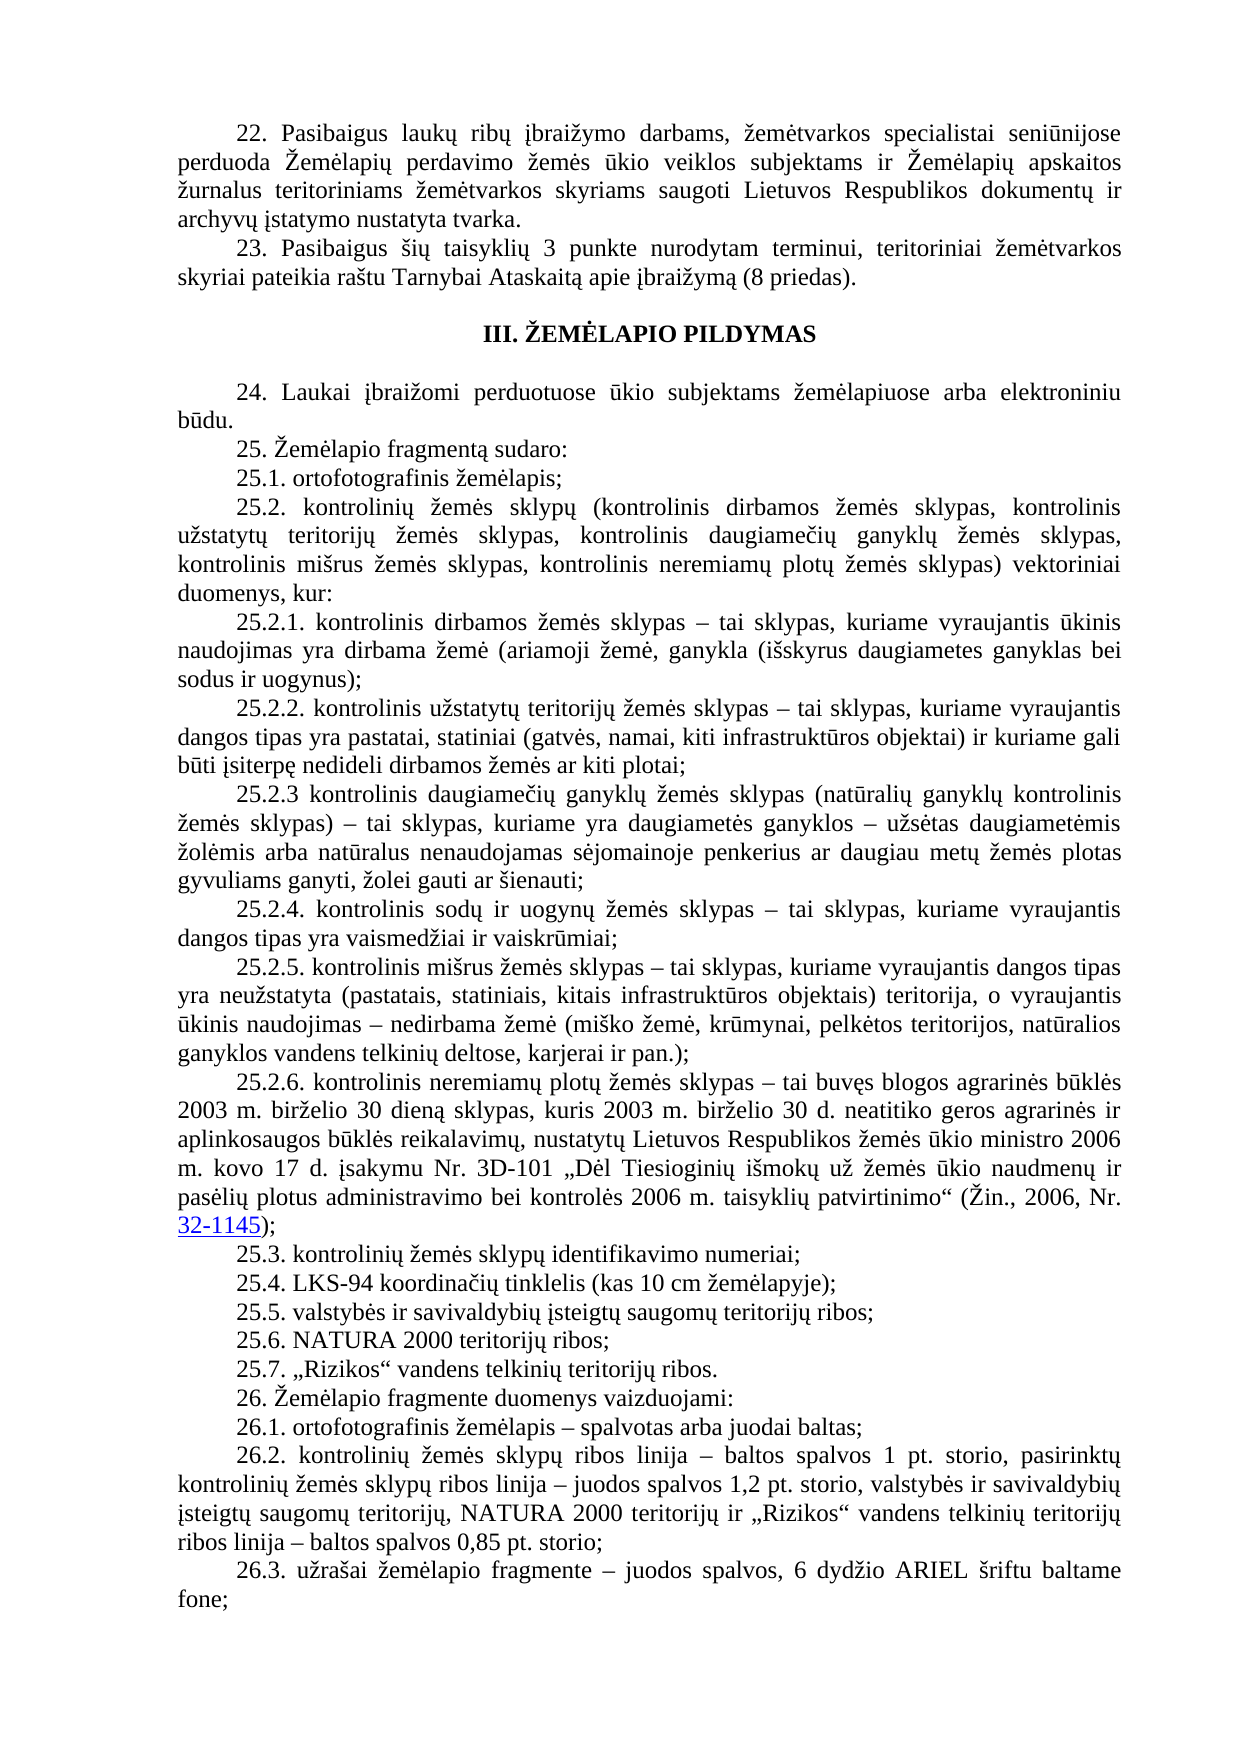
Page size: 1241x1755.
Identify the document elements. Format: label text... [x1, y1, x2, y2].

text 25.2.5. kontrolinis mišrus žemės sklypas – tai sklypas, kuriame vyraujantis dangos tipas yra neužstatyta (pastatais, statiniais, kitais infrastruktūros objektais) teritorija, o vyraujantis ūkinis naudojimas – nedirbama žemė (miško žemė, krūmynai, pelkėtos teritorijos, natūralios ganyklos vandens telkinių deltose, karjerai ir pan.); [177, 952, 1122, 1067]
text 25.2.1. kontrolinis dirbamos žemės sklypas – tai sklypas, kuriame vyraujantis ūkinis naudojimas yra dirbama žemė (ariamoji žemė, ganykla (išskyrus daugiametes ganyklas bei sodus ir uogynus); [177, 607, 1122, 693]
text 25.3. kontrolinių žemės sklypų identifikavimo numeriai; [177, 1239, 1122, 1268]
text III. ŽEMĖLAPIO PILDYMAS [177, 319, 1122, 348]
text 25.5. valstybės ir savivaldybių įsteigtų saugomų teritorijų ribos; [177, 1297, 1122, 1326]
text 26.2. kontrolinių žemės sklypų ribos linija – baltos spalvos 1 pt. storio, pasirinktų kontrolinių žemės sklypų ribos linija – juodos spalvos 1,2 pt. storio, valstybės ir savivaldybių įsteigtų saugomų teritorijų, NATURA 2000 teritorijų ir „Rizikos“ vandens telkinių teritorijų ribos linija – baltos spalvos 0,85 pt. storio; [177, 1441, 1122, 1556]
text 25.2.6. kontrolinis neremiamų plotų žemės sklypas – tai buvęs blogos agrarinės būklės 2003 m. birželio 30 dieną sklypas, kuris 2003 m. birželio 30 d. neatitiko geros agrarinės ir aplinkosaugos būklės reikalavimų, nustatytų Lietuvos Respublikos žemės ūkio ministro 2006 m. kovo 17 d. įsakymu Nr. 3D-101 „Dėl Tiesioginių išmokų už žemės ūkio naudmenų ir pasėlių plotus administravimo bei kontrolės 2006 m. taisyklių patvirtinimo“ (Žin., 2006, Nr. 32-1145); [177, 1067, 1122, 1239]
text 25.1. ortofotografinis žemėlapis; [177, 463, 1122, 492]
text 24. Laukai įbraižomi perduotuose ūkio subjektams žemėlapiuose arba elektroniniu būdu. [177, 377, 1122, 434]
text 23. Pasibaigus šių taisyklių 3 punkte nurodytam terminui, teritoriniai žemėtvarkos skyriai pateikia raštu Tarnybai Ataskaitą apie įbraižymą (8 priedas). [177, 233, 1122, 291]
text 25.2.4. kontrolinis sodų ir uogynų žemės sklypas – tai sklypas, kuriame vyraujantis dangos tipas yra vaismedžiai ir vaiskrūmiai; [177, 894, 1122, 952]
text 25.6. NATURA 2000 teritorijų ribos; [177, 1326, 1122, 1354]
text 25.2.2. kontrolinis užstatytų teritorijų žemės sklypas – tai sklypas, kuriame vyraujantis dangos tipas yra pastatai, statiniai (gatvės, namai, kiti infrastruktūros objektai) ir kuriame gali būti įsiterpę nedideli dirbamos žemės ar kiti plotai; [177, 693, 1122, 779]
text 25.4. LKS-94 koordinačių tinklelis (kas 10 cm žemėlapyje); [177, 1268, 1122, 1297]
text 25. Žemėlapio fragmentą sudaro: [177, 434, 1122, 463]
text 26.1. ortofotografinis žemėlapis – spalvotas arba juodai baltas; [177, 1412, 1122, 1441]
text 25.2. kontrolinių žemės sklypų (kontrolinis dirbamos žemės sklypas, kontrolinis užstatytų teritorijų žemės sklypas, kontrolinis daugiamečių ganyklų žemės sklypas, kontrolinis mišrus žemės sklypas, kontrolinis neremiamų plotų žemės sklypas) vektoriniai duomenys, kur: [177, 492, 1122, 607]
text 26.3. užrašai žemėlapio fragmente – juodos spalvos, 6 dydžio ARIEL šriftu baltame fone; [177, 1556, 1122, 1613]
text 26. Žemėlapio fragmente duomenys vaizduojami: [177, 1383, 1122, 1412]
text 25.7. „Rizikos“ vandens telkinių teritorijų ribos. [177, 1354, 1122, 1383]
text 25.2.3 kontrolinis daugiamečių ganyklų žemės sklypas (natūralių ganyklų kontrolinis žemės sklypas) – tai sklypas, kuriame yra daugiametės ganyklos – užsėtas daugiametėmis žolėmis arba natūralus nenaudojamas sėjomainoje penkerius ar daugiau metų žemės plotas gyvuliams ganyti, žolei gauti ar šienauti; [177, 779, 1122, 894]
text 22. Pasibaigus laukų ribų įbraižymo darbams, žemėtvarkos specialistai seniūnijose perduoda Žemėlapių perdavimo žemės ūkio veiklos subjektams ir Žemėlapių apskaitos žurnalus teritoriniams žemėtvarkos skyriams saugoti Lietuvos Respublikos dokumentų ir archyvų įstatymo nustatyta tvarka. [177, 118, 1122, 233]
